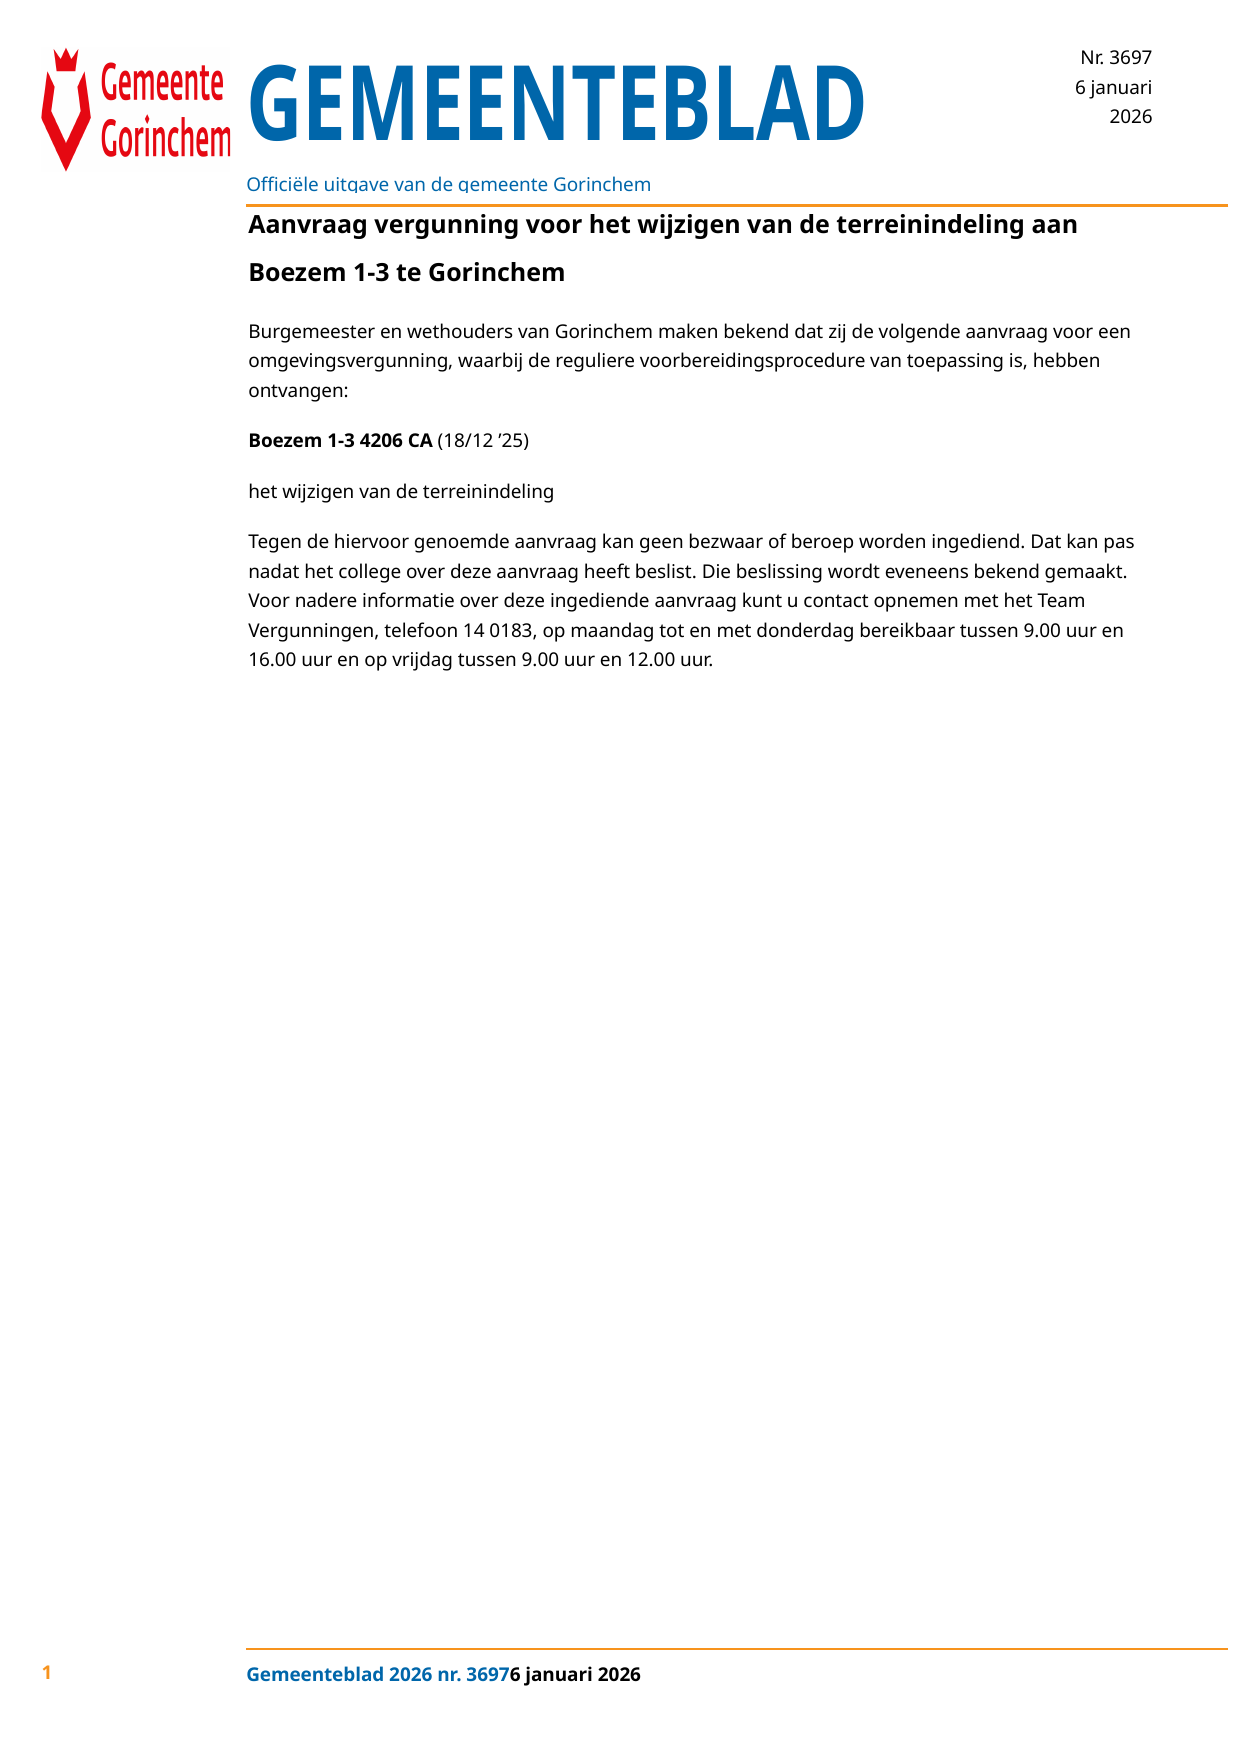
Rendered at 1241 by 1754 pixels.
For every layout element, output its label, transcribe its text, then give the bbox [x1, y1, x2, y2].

text het wijzigen van de terreinindeling [248, 478, 1152, 504]
text Tegen de hiervoor genoemde aanvraag kan geen bezwaar of beroep worden ingediend. Dat kan pas nadat het college over deze aanvraag heeft beslist. Die beslissing wordt eveneens bekend gemaakt. Voor nadere informatie over deze ingediende aanvraag kunt u contact opnemen met het Team Vergunningen, telefoon 14 0183, op maandag tot en met donderdag bereikbaar tussen 9.00 uur en 16.00 uur en op vrijdag tussen 9.00 uur en 12.00 uur. [248, 528, 1152, 672]
picture [41, 47, 231, 172]
text Aanvraag vergunning voor het wijzigen van de terreinindeling aan Boezem 1-3 te Gorinchem [248, 207, 1152, 288]
text Boezem 1-3 4206 CA (18/12 ’25) [248, 427, 1152, 453]
text Burgemeester en wethouders van Gorinchem maken bekend dat zij de volgende aanvraag voor een omgevingsvergunning, waarbij de reguliere voorbereidingsprocedure van toepassing is, hebben ontvangen: [248, 318, 1152, 403]
